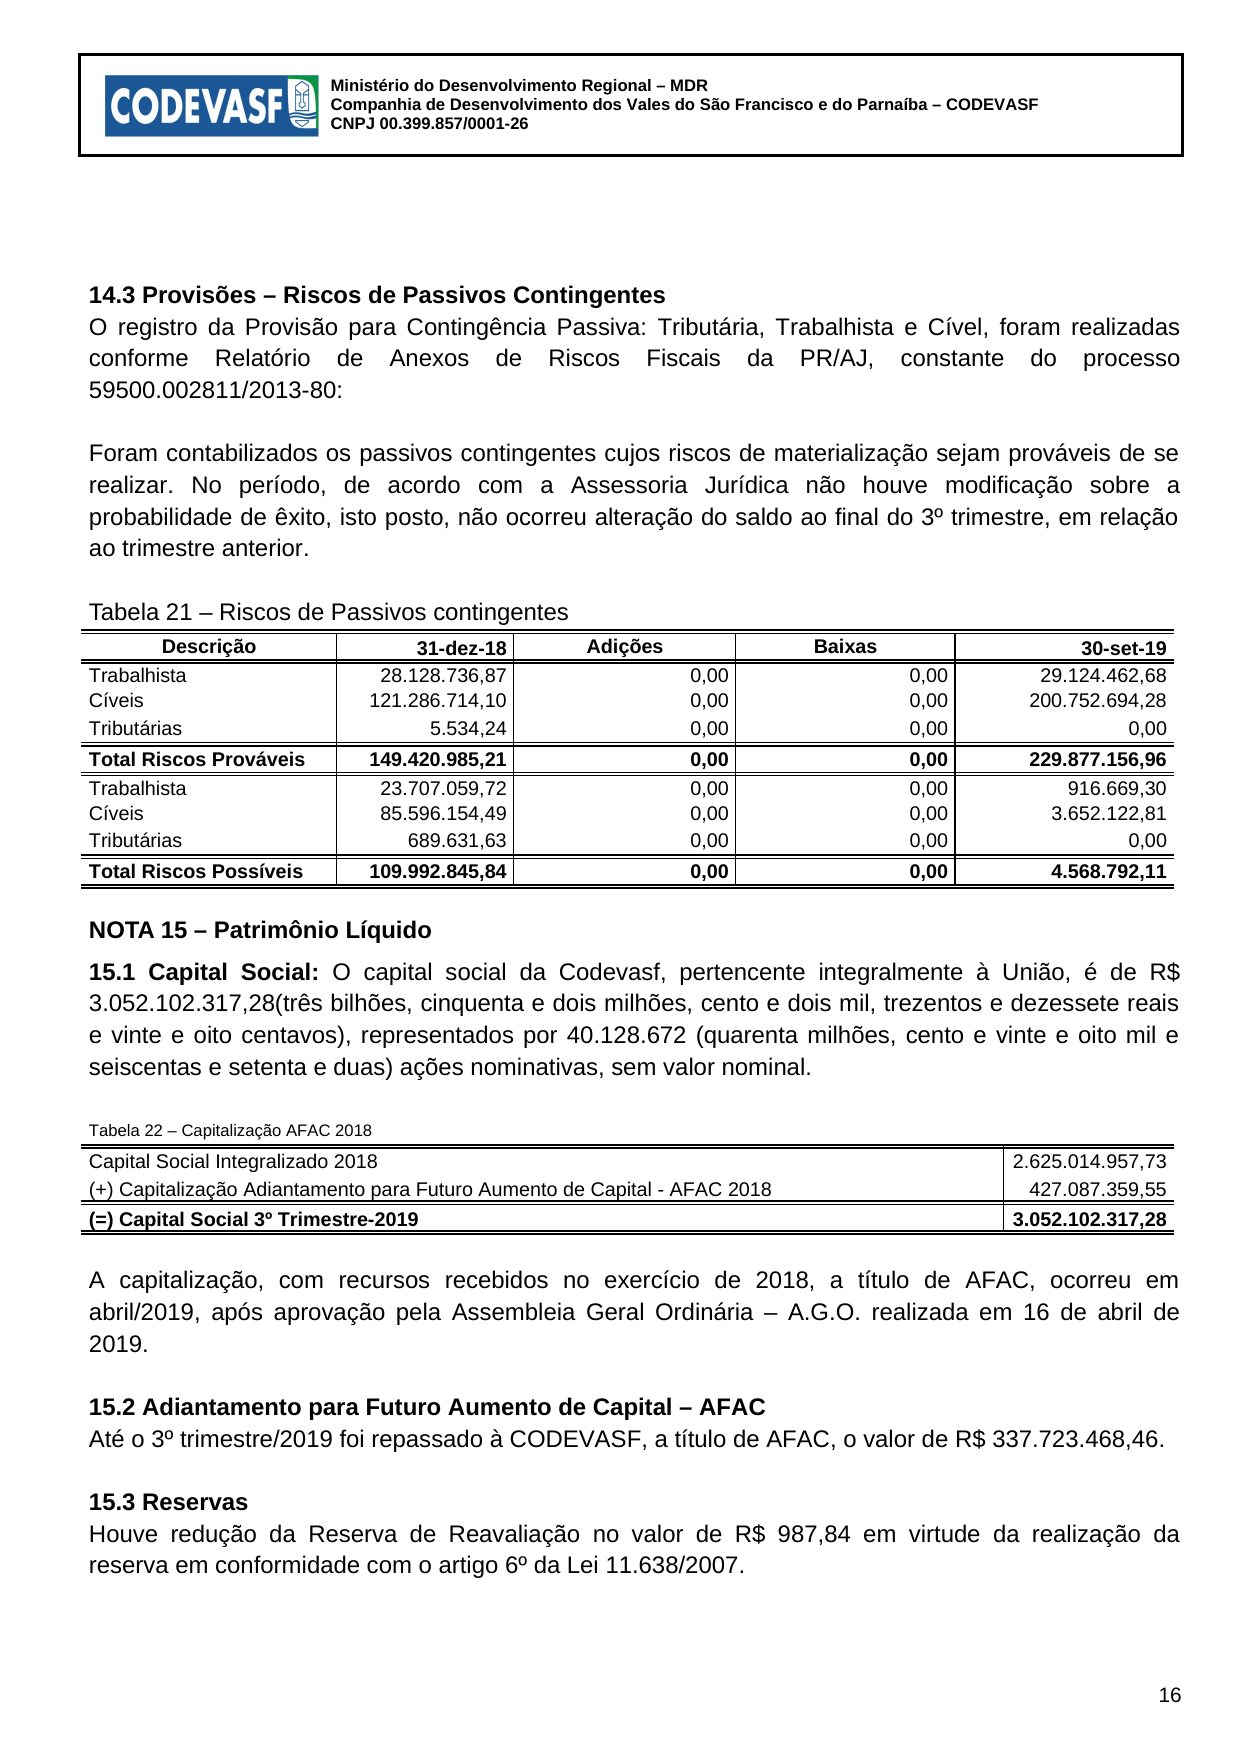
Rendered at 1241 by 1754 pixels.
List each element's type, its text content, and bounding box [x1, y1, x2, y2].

table_cell 0,00 [514, 859, 735, 884]
table_cell Tributárias [81, 714, 336, 742]
subtitle NOTA 15 – Patrimônio Líquido [89, 916, 1181, 944]
table_cell Cíveis [81, 800, 336, 826]
table_cell 149.420.985,21 [337, 747, 513, 772]
table_cell Total Riscos Possíveis [81, 859, 336, 884]
table_cell 689.631,63 [337, 826, 513, 854]
table_cell 28.128.736,87 [337, 664, 513, 687]
table_cell 229.877.156,96 [956, 747, 1174, 772]
table_cell 916.669,30 [956, 776, 1174, 800]
table_cell Capital Social Integralizado 2018 [81, 1149, 1003, 1172]
table_cell 0,00 [736, 714, 954, 742]
table_cell 0,00 [736, 826, 954, 854]
table_cell 0,00 [514, 687, 735, 714]
table_cell 4.568.792,11 [956, 859, 1174, 884]
table_cell 3.652.122,81 [956, 800, 1174, 826]
table_cell 29.124.462,68 [956, 664, 1174, 687]
table_cell 0,00 [514, 826, 735, 854]
table_cell 0,00 [736, 664, 954, 687]
table_cell 109.992.845,84 [337, 859, 513, 884]
text A capitalização, com recursos recebidos no exercício de 2018, a título de AFAC, ocorreu em abril/2019, após aprovação pela Assembleia Geral Ordinária – A.G.O. realizada em 16 de abril de 2019. [89, 1266, 1181, 1357]
table_cell 2.625.014.957,73 [1004, 1149, 1174, 1172]
text Houve redução da Reserva de Reavaliação no valor de R$ 987,84 em virtude da realização da reserva em conformidade com o artigo 6º da Lei 11.638/2007. [89, 1520, 1181, 1579]
table_cell Total Riscos Prováveis [81, 747, 336, 772]
table_cell 5.534,24 [337, 714, 513, 742]
table_cell 0,00 [736, 687, 954, 714]
text Até o 3º trimestre/2019 foi repassado à CODEVASF, a título de AFAC, o valor de R$ 337.723.468,46. [89, 1425, 1181, 1452]
table_cell 0,00 [514, 800, 735, 826]
text 15.1 Capital Social: O capital social da Codevasf, pertencente integralmente à União, é de R$ 3.052.102.317,28(três bilhões, cinquenta e dois milhões, cento e dois mil, trezentos e dezessete reais e vinte e oito centavos), representados por 40.128.672 (quarenta milhões, cento e vinte e oito mil e seiscentas e setenta e duas) ações nominativas, sem valor nominal. [89, 958, 1181, 1080]
table_cell Trabalhista [81, 664, 336, 687]
table_cell 0,00 [514, 747, 735, 772]
table_header Tabela 22 – Capitalização AFAC 2018 [81, 1116, 1174, 1144]
table_cell (+) Capitalização Adiantamento para Futuro Aumento de Capital - AFAC 2018 [81, 1172, 1003, 1200]
table_header 30-set-19 [956, 634, 1174, 659]
table_header Adições [514, 634, 735, 659]
table_cell 0,00 [956, 714, 1174, 742]
table_cell 0,00 [514, 714, 735, 742]
text Foram contabilizados os passivos contingentes cujos riscos de materialização sejam prováveis de se realizar. No período, de acordo com a Assessoria Jurídica não houve modificação sobre a probabilidade de êxito, isto posto, não ocorreu alteração do saldo ao final do 3º trimestre, em relação ao trimestre anterior. [89, 439, 1181, 562]
text 14.3 Provisões – Riscos de Passivos Contingentes [89, 281, 1181, 309]
table_cell Tributárias [81, 826, 336, 854]
table_header Baixas [736, 634, 954, 659]
table_cell 3.052.102.317,28 [1004, 1205, 1174, 1230]
table_cell (=) Capital Social 3º Trimestre-2019 [81, 1205, 1003, 1230]
table_cell 23.707.059,72 [337, 776, 513, 800]
table_cell 0,00 [736, 747, 954, 772]
table_cell 0,00 [514, 776, 735, 800]
picture [99, 69, 325, 145]
table_cell 0,00 [956, 826, 1174, 854]
text O registro da Provisão para Contingência Passiva: Tributária, Trabalhista e Cível, foram realizadas conforme Relatório de Anexos de Riscos Fiscais da PR/AJ, constante do processo 59500.002811/2013-80: [89, 313, 1181, 404]
table_header Descrição [81, 634, 336, 659]
text Tabela 21 – Riscos de Passivos contingentes [89, 598, 1181, 625]
table_cell 200.752.694,28 [956, 687, 1174, 714]
table_cell Cíveis [81, 687, 336, 714]
table_cell 85.596.154,49 [337, 800, 513, 826]
table_cell Trabalhista [81, 776, 336, 800]
table_cell 0,00 [514, 664, 735, 687]
table_cell 0,00 [736, 859, 954, 884]
table_cell 427.087.359,55 [1004, 1172, 1174, 1200]
text 15.2 Adiantamento para Futuro Aumento de Capital – AFAC [89, 1393, 1181, 1421]
table_header 31-dez-18 [337, 634, 513, 659]
table_cell 121.286.714,10 [337, 687, 513, 714]
text 15.3 Reservas [89, 1488, 1181, 1516]
table_cell 0,00 [736, 776, 954, 800]
table_cell 0,00 [736, 800, 954, 826]
